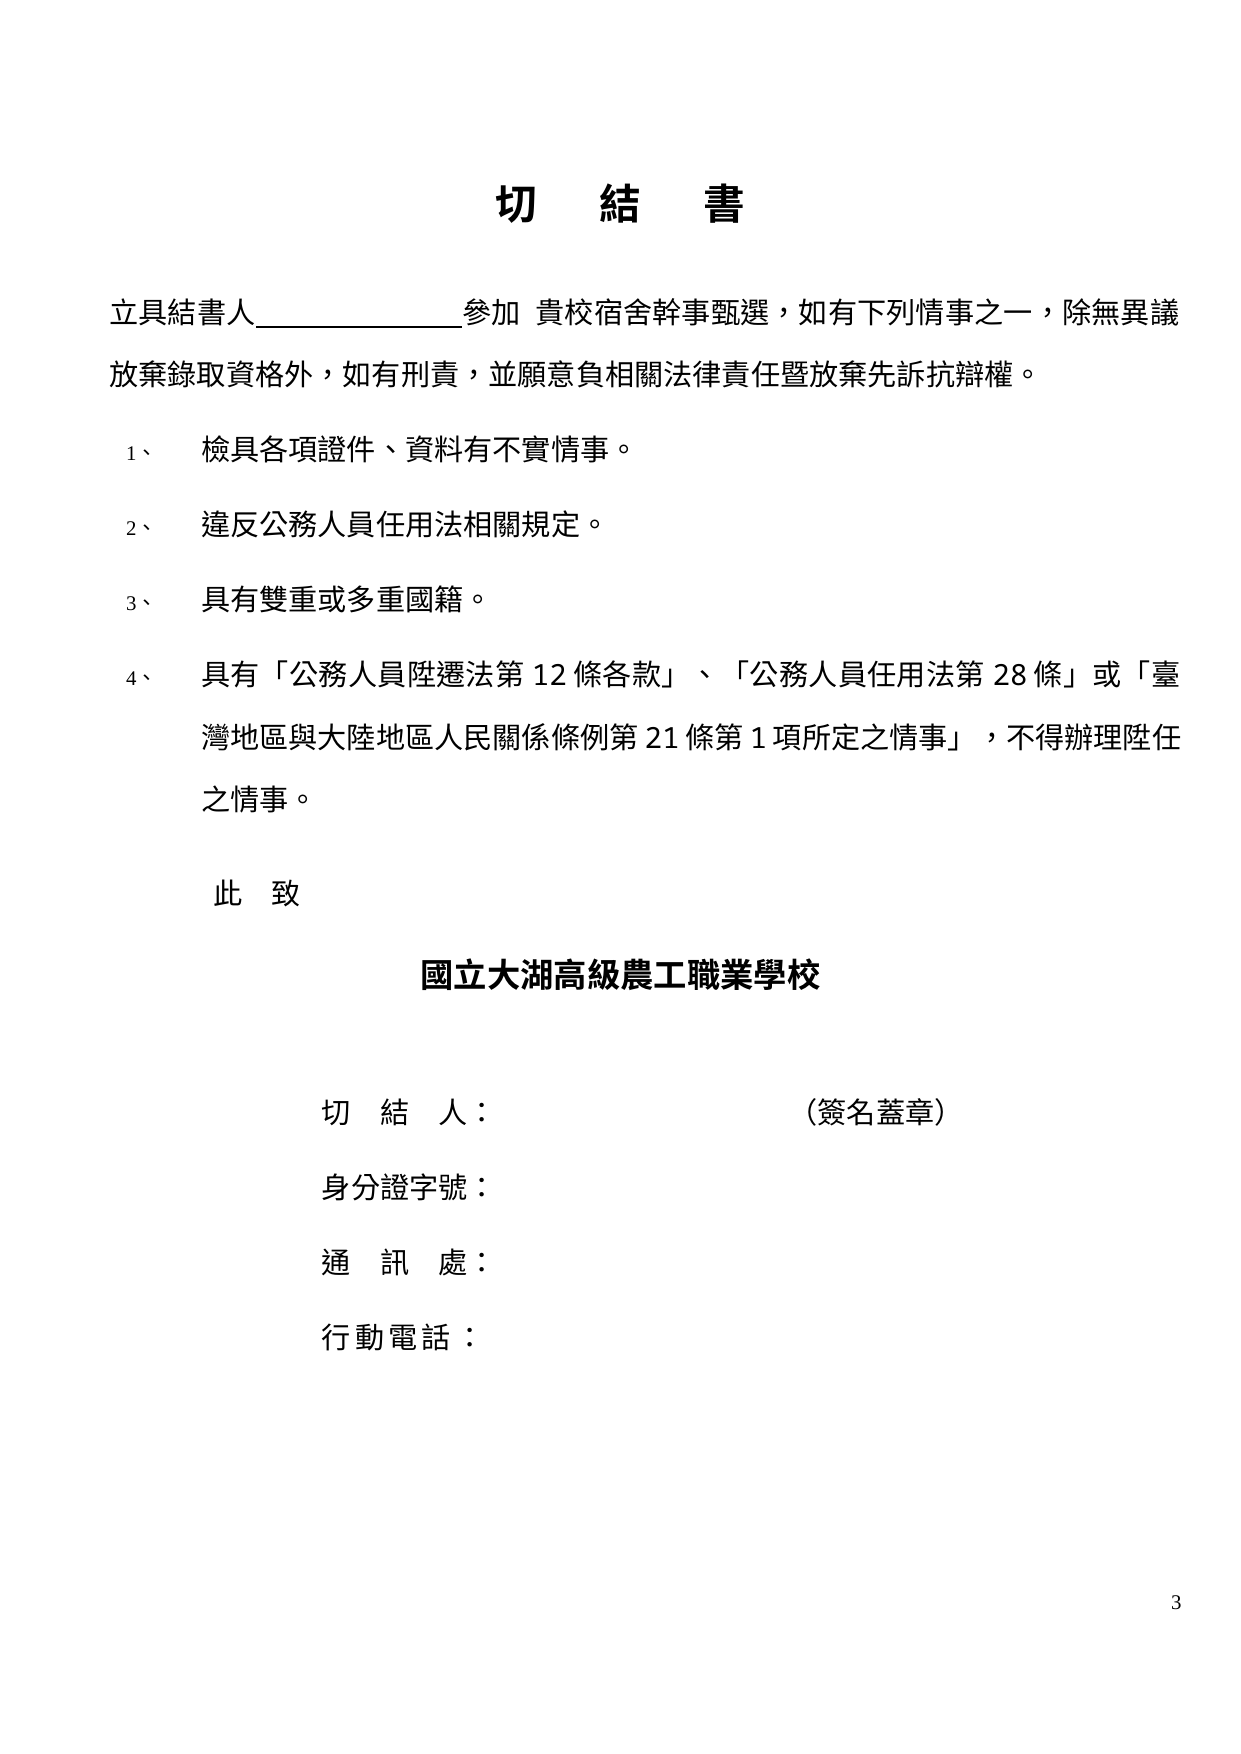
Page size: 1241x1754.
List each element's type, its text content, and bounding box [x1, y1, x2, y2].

text 國立大湖高級農工職業學校 [59, 931, 1181, 994]
text 切 結 書 [59, 171, 1181, 231]
list 具有「公務人員陞遷法第12條各款」、「公務人員任用法第28條」或「臺灣地區與大陸地區人民關係條例第21條第1項所定之情事」，不得辦理陞任之情事。 [126, 631, 1181, 819]
text 立具結書人 參加 貴校宿舍幹事甄選，如有下列情事之一，除無異議放棄錄取資格外，如有刑責，並願意負相關法律責任暨放棄先訴抗辯權。 [109, 269, 1181, 394]
list 檢具各項證件、資料有不實情事。 [126, 406, 1181, 469]
text 切 結 人： （簽名蓋章） [59, 1069, 1181, 1131]
text 此 致 [126, 850, 1181, 913]
text 身分證字號： [59, 1144, 1181, 1206]
text 行動電話： [59, 1294, 1181, 1356]
list 具有雙重或多重國籍。 [126, 556, 1181, 619]
text 通 訊 處： [59, 1219, 1181, 1281]
list 違反公務人員任用法相關規定。 [126, 481, 1181, 544]
